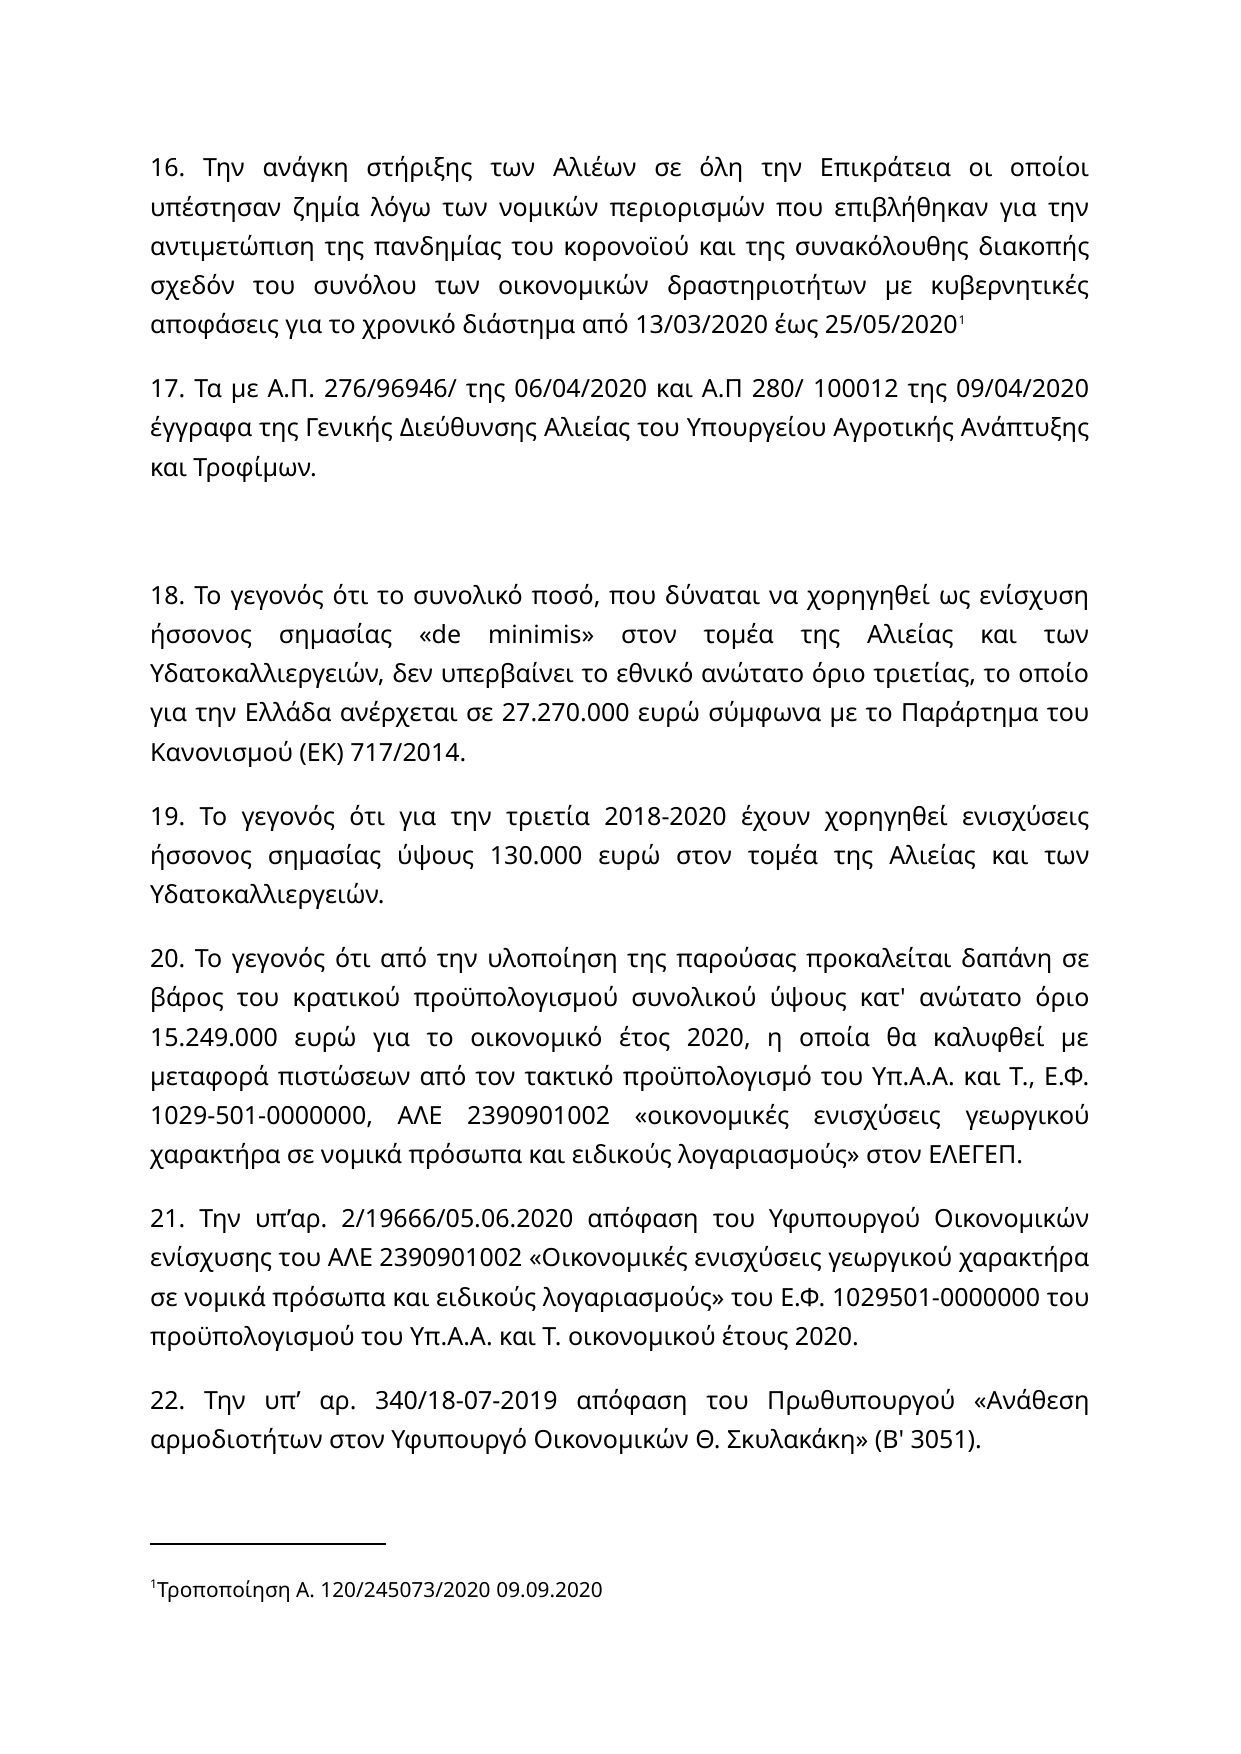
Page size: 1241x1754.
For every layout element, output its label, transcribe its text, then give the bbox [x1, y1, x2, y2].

text 16. Την ανάγκη στήριξης των Αλιέων σε όλη την Επικράτεια οι οποίοι υπέστησαν ζημία λόγω των νομικών περιορισμών που επιβλήθηκαν για την αντιμετώπιση της πανδημίας του κορονοϊού και της συνακόλουθης διακοπής σχεδόν του συνόλου των οικονομικών δραστηριοτήτων με κυβερνητικές αποφάσεις για το χρονικό διάστημα από 13/03/2020 έως 25/05/2020 [150, 150, 1090, 341]
text 21. Την υπ’αρ. 2/19666/05.06.2020 απόφαση του Υφυπουργού Οικονομικών ενίσχυσης του ΑΛΕ 2390901002 «Οικονομικές ενισχύσεις γεωργικού χαρακτήρα σε νομικά πρόσωπα και ειδικούς λογαριασμούς» του Ε.Φ. 1029501-0000000 του προϋπολογισμού του Υπ.Α.Α. και Τ. οικονομικού έτους 2020. [150, 1201, 1090, 1352]
text Τροποποίηση A. 120/245073/2020 09.09.2020 [150, 1576, 1090, 1604]
text 20. Το γεγονός ότι από την υλοποίηση της παρούσας προκαλείται δαπάνη σε βάρος του κρατικού προϋπολογισμού συνολικού ύψους κατ' ανώτατο όριο 15.249.000 ευρώ για το οικονομικό έτος 2020, η οποία θα καλυφθεί με μεταφορά πιστώσεων από τον τακτικό προϋπολογισμό του Υπ.Α.Α. και T., Ε.Φ. 1029-501-0000000, ΑΛΕ 2390901002 «οικονομικές ενισχύσεις γεωργικού χαρακτήρα σε νομικά πρόσωπα και ειδικούς λογαριασμούς» στον ΕΛΕΓΕΠ. [150, 941, 1090, 1171]
text 22. Την υπ’ αρ. 340/18-07-2019 απόφαση του Πρωθυπουργού «Ανάθεση αρμοδιοτήτων στον Υφυπουργό Οικονομικών Θ. Σκυλακάκη» (Β' 3051). [150, 1382, 1090, 1456]
text 18. Το γεγονός ότι το συνολικό ποσό, που δύναται να χορηγηθεί ως ενίσχυση ήσσονος σημασίας «de minimis» στον τομέα της Αλιείας και των Υδατοκαλλιεργειών, δεν υπερβαίνει το εθνικό ανώτατο όριο τριετίας, το οποίο για την Ελλάδα ανέρχεται σε 27.270.000 ευρώ σύμφωνα με το Παράρτημα του Κανονισμού (ΕΚ) 717/2014. [150, 577, 1090, 768]
text 19. Το γεγονός ότι για την τριετία 2018-2020 έχουν χορηγηθεί ενισχύσεις ήσσονος σημασίας ύψους 130.000 ευρώ στον τομέα της Αλιείας και των Υδατοκαλλιεργειών. [150, 798, 1090, 911]
text 17. Τα με Α.Π. 276/96946/ της 06/04/2020 και Α.Π 280/ 100012 της 09/04/2020 έγγραφα της Γενικής Διεύθυνσης Αλιείας του Υπουργείου Αγροτικής Ανάπτυξης και Τροφίμων. [150, 371, 1090, 483]
